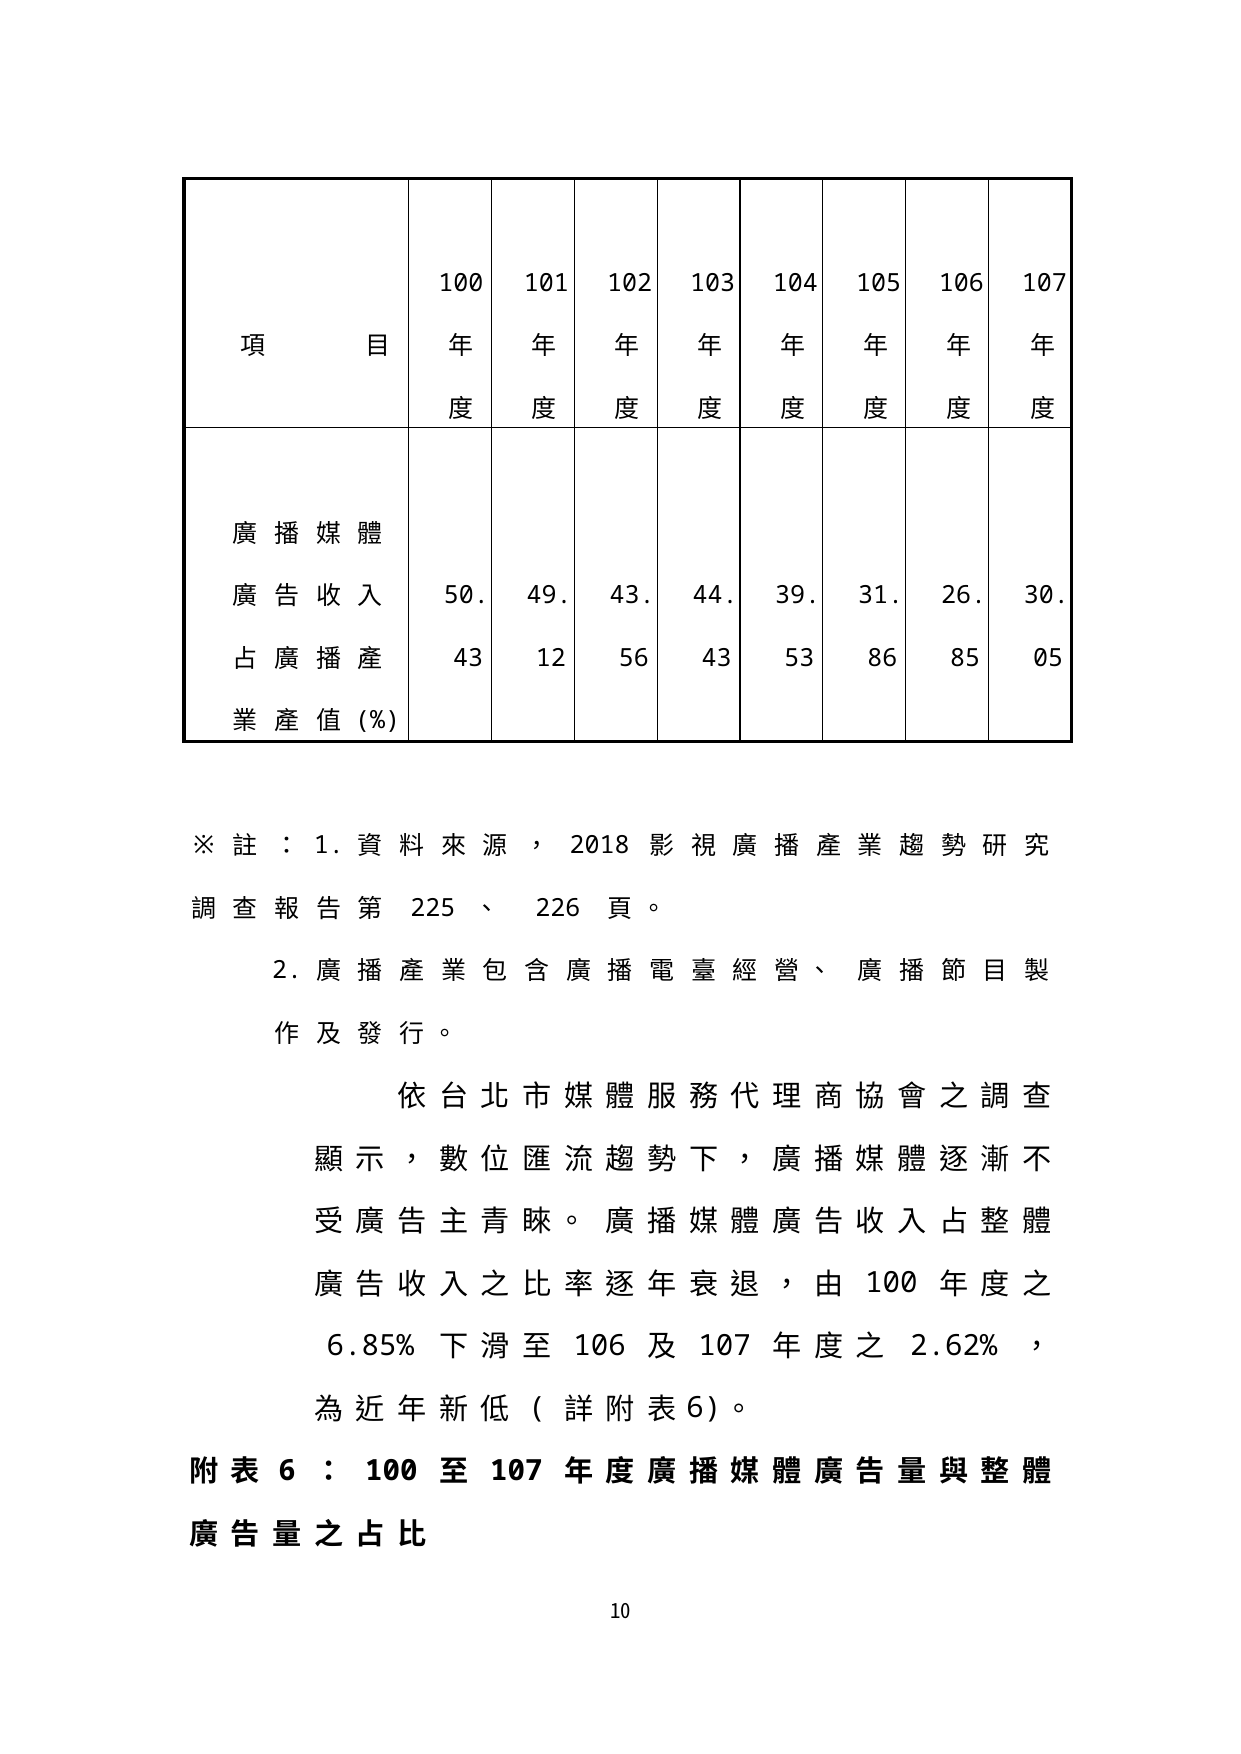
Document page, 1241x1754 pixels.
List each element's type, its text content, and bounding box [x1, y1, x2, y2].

text ※註：1.資料來源，2018影視廣播產業趨勢研究調查報告第225、226頁。 [183, 802, 1058, 927]
text 附表6：100至107年度廣播媒體廣告量與整體廣告量之占比 [183, 1427, 1058, 1552]
table_header 106 年度 [906, 180, 988, 427]
table_header 項 目 [186, 180, 408, 427]
table_cell 26.85 [906, 428, 988, 740]
table_cell 44.43 [658, 428, 739, 740]
text 依台北市媒體服務代理商協會之調查顯示，數位匯流趨勢下，廣播媒體逐漸不受廣告主青睞。廣播媒體廣告收入占整體廣告收入之比率逐年衰退，由100年度之6.85%下滑至106及107年度之2.62%，為近年新低(詳附表6)。 [301, 1052, 1058, 1427]
table_header 104 年度 [741, 180, 822, 427]
table_header 105 年度 [823, 180, 905, 427]
table_cell 30.05 [989, 428, 1070, 740]
table_header 100 年度 [409, 180, 491, 427]
table_cell 39.53 [741, 428, 822, 740]
text 2.廣播產業包含廣播電臺經營、廣播節目製作及發行。 [256, 927, 1058, 1052]
table_cell 廣播媒體廣告收入占廣播產業產值(%) [186, 428, 408, 740]
table_cell 49.12 [492, 428, 574, 740]
table_header 102 年度 [575, 180, 657, 427]
table_cell 31.86 [823, 428, 905, 740]
table_cell 50.43 [409, 428, 491, 740]
table_header 101 年度 [492, 180, 574, 427]
table_header 103 年度 [658, 180, 739, 427]
table_header 107 年度 [989, 180, 1070, 427]
table_cell 43.56 [575, 428, 657, 740]
